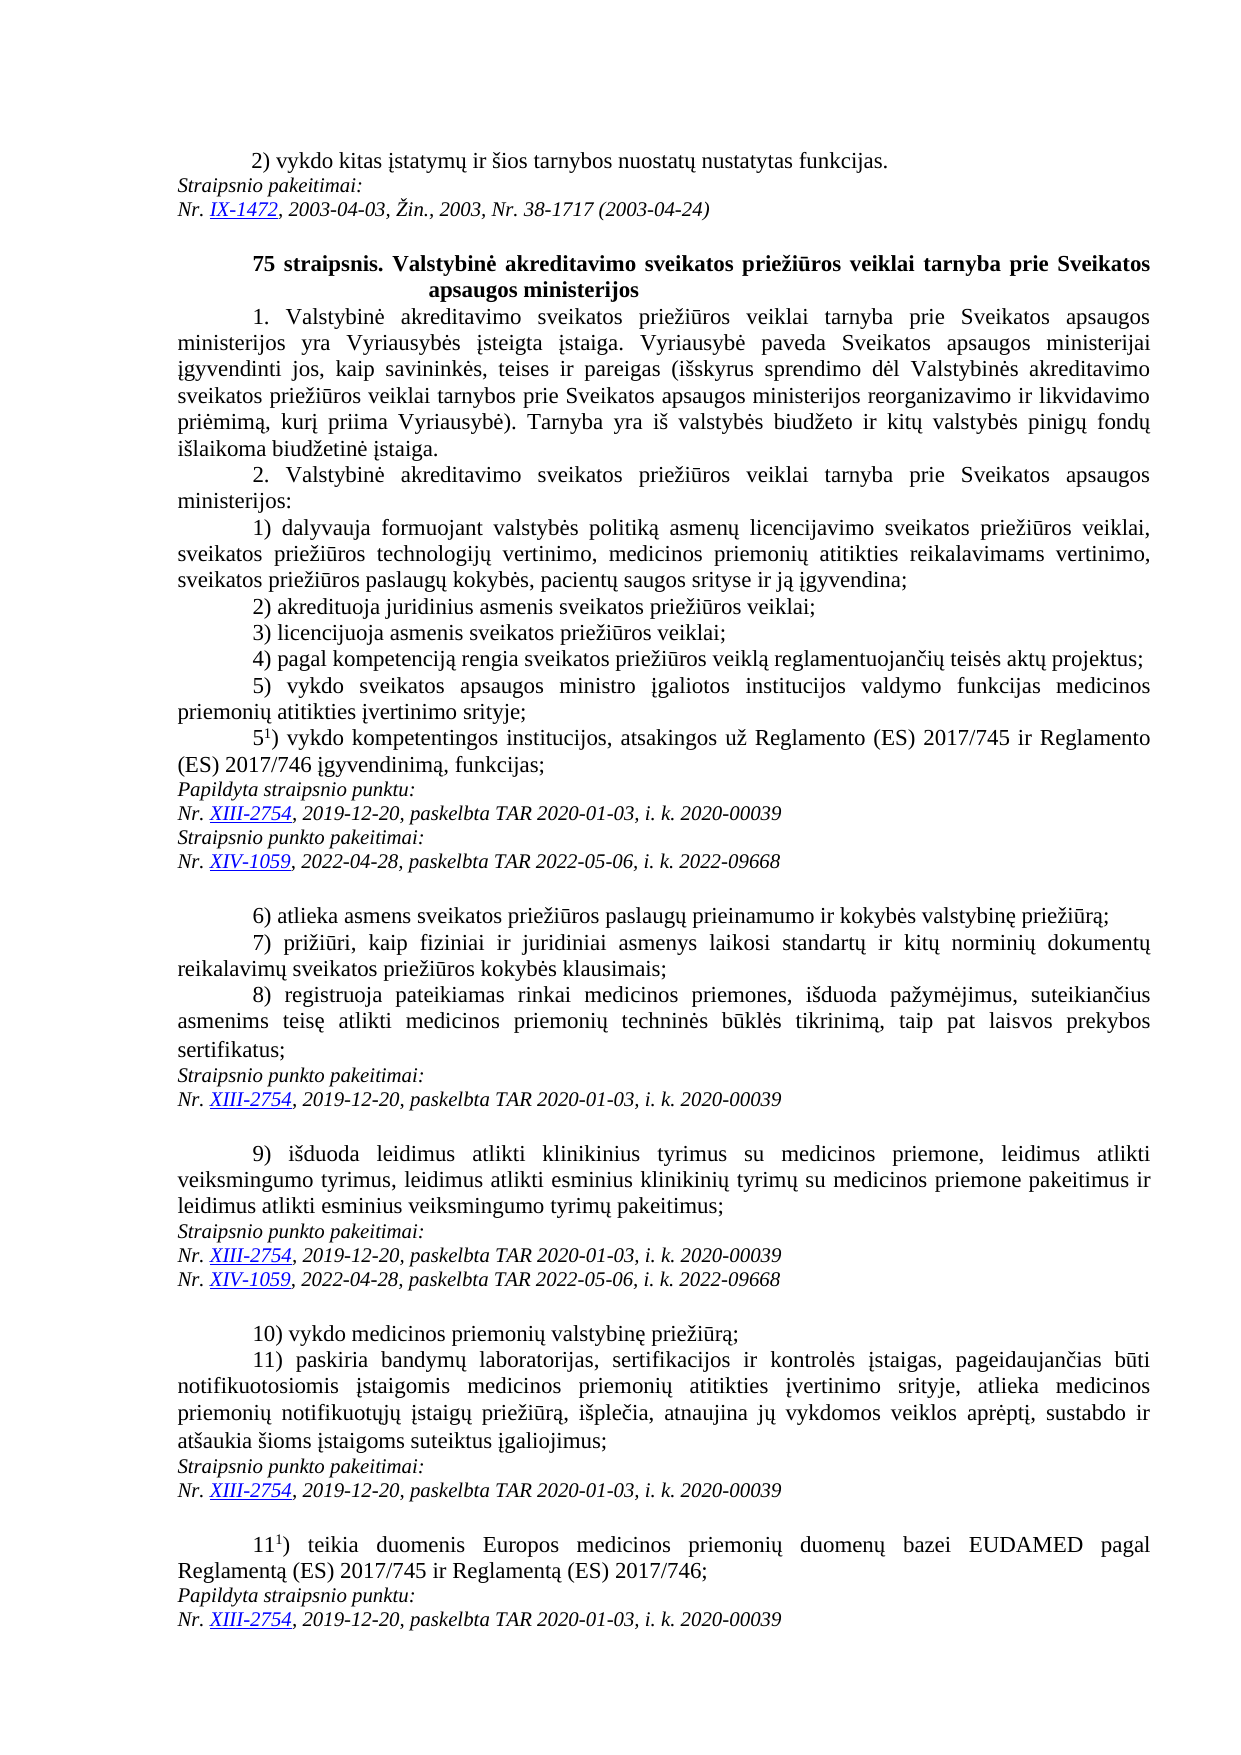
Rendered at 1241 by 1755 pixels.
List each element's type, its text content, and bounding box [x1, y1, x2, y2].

text 6) atlieka asmens sveikatos priežiūros paslaugų prieinamumo ir kokybės valstybinę priežiūrą; [177, 902, 1152, 928]
text Straipsnio punkto pakeitimai: [177, 1454, 1152, 1478]
text Straipsnio punkto pakeitimai: [177, 825, 1152, 849]
text 11) paskiria bandymų laboratorijas, sertifikacijos ir kontrolės įstaigas, pageidaujančias būti notifikuotosiomis įstaigomis medicinos priemonių atitikties įvertinimo srityje, atlieka medicinos priemonių notifikuotųjų įstaigų priežiūrą, išplečia, atnaujina jų vykdomos veiklos aprėptį, sustabdo ir atšaukia šioms įstaigoms suteiktus įgaliojimus; [177, 1346, 1152, 1454]
text 75 straipsnis. Valstybinė akreditavimo sveikatos priežiūros veiklai tarnyba prie Sveikatos apsaugos ministerijos [252, 250, 1152, 303]
text Nr. IX-1472, 2003-04-03, Žin., 2003, Nr. 38-1717 (2003-04-24) [177, 197, 1152, 221]
text 5) vykdo sveikatos apsaugos ministro įgaliotos institucijos valdymo funkcijas medicinos priemonių atitikties įvertinimo srityje; [177, 672, 1152, 724]
text Nr. XIII-2754, 2019-12-20, paskelbta TAR 2020-01-03, i. k. 2020-00039 [177, 1607, 1152, 1631]
text Nr. XIII-2754, 2019-12-20, paskelbta TAR 2020-01-03, i. k. 2020-00039 [177, 1243, 1152, 1267]
text Nr. XIII-2754, 2019-12-20, paskelbta TAR 2020-01-03, i. k. 2020-00039 [177, 1478, 1152, 1502]
text 2. Valstybinė akreditavimo sveikatos priežiūros veiklai tarnyba prie Sveikatos apsaugos ministerijos: [177, 461, 1152, 514]
text Papildyta straipsnio punktu: [177, 1583, 1152, 1607]
text 1. Valstybinė akreditavimo sveikatos priežiūros veiklai tarnyba prie Sveikatos apsaugos ministerijos yra Vyriausybės įsteigta įstaiga. Vyriausybė paveda Sveikatos apsaugos ministerijai įgyvendinti jos, kaip savininkės, teises ir pareigas (išskyrus sprendimo dėl Valstybinės akreditavimo sveikatos priežiūros veiklai tarnybos prie Sveikatos apsaugos ministerijos reorganizavimo ir likvidavimo priėmimą, kurį priima Vyriausybė). Tarnyba yra iš valstybės biudžeto ir kitų valstybės pinigų fondų išlaikoma biudžetinė įstaiga. [177, 303, 1152, 461]
text 8) registruoja pateikiamas rinkai medicinos priemones, išduoda pažymėjimus, suteikiančius asmenims teisę atlikti medicinos priemonių techninės būklės tikrinimą, taip pat laisvos prekybos sertifikatus; [177, 981, 1152, 1063]
text 4) pagal kompetenciją rengia sveikatos priežiūros veiklą reglamentuojančių teisės aktų projektus; [177, 645, 1152, 672]
text 2) vykdo kitas įstatymų ir šios tarnybos nuostatų nustatytas funkcijas. [177, 147, 1152, 173]
text Straipsnio punkto pakeitimai: [177, 1219, 1152, 1243]
text 1) dalyvauja formuojant valstybės politiką asmenų licencijavimo sveikatos priežiūros veiklai, sveikatos priežiūros technologijų vertinimo, medicinos priemonių atitikties reikalavimams vertinimo, sveikatos priežiūros paslaugų kokybės, pacientų saugos srityse ir ją įgyvendina; [177, 514, 1152, 593]
text 9) išduoda leidimus atlikti klinikinius tyrimus su medicinos priemone, leidimus atlikti veiksmingumo tyrimus, leidimus atlikti esminius klinikinių tyrimų su medicinos priemone pakeitimus ir leidimus atlikti esminius veiksmingumo tyrimų pakeitimus; [177, 1139, 1152, 1219]
text Papildyta straipsnio punktu: [177, 777, 1152, 801]
text Straipsnio punkto pakeitimai: [177, 1063, 1152, 1087]
text Nr. XIV-1059, 2022-04-28, paskelbta TAR 2022-05-06, i. k. 2022-09668 [177, 849, 1152, 873]
text Nr. XIII-2754, 2019-12-20, paskelbta TAR 2020-01-03, i. k. 2020-00039 [177, 801, 1152, 825]
text Nr. XIII-2754, 2019-12-20, paskelbta TAR 2020-01-03, i. k. 2020-00039 [177, 1087, 1152, 1111]
text Nr. XIV-1059, 2022-04-28, paskelbta TAR 2022-05-06, i. k. 2022-09668 [177, 1267, 1152, 1291]
text 2) akredituoja juridinius asmenis sveikatos priežiūros veiklai; [177, 593, 1152, 619]
text 3) licencijuoja asmenis sveikatos priežiūros veiklai; [177, 619, 1152, 645]
text 7) prižiūri, kaip fiziniai ir juridiniai asmenys laikosi standartų ir kitų norminių dokumentų reikalavimų sveikatos priežiūros kokybės klausimais; [177, 928, 1152, 981]
text 51) vykdo kompetentingos institucijos, atsakingos už Reglamento (ES) 2017/745 ir Reglamento (ES) 2017/746 įgyvendinimą, funkcijas; [177, 724, 1152, 777]
text 111) teikia duomenis Europos medicinos priemonių duomenų bazei EUDAMED pagal Reglamentą (ES) 2017/745 ir Reglamentą (ES) 2017/746; [177, 1531, 1152, 1583]
text Straipsnio pakeitimai: [177, 173, 1152, 197]
text 10) vykdo medicinos priemonių valstybinę priežiūrą; [177, 1319, 1152, 1346]
